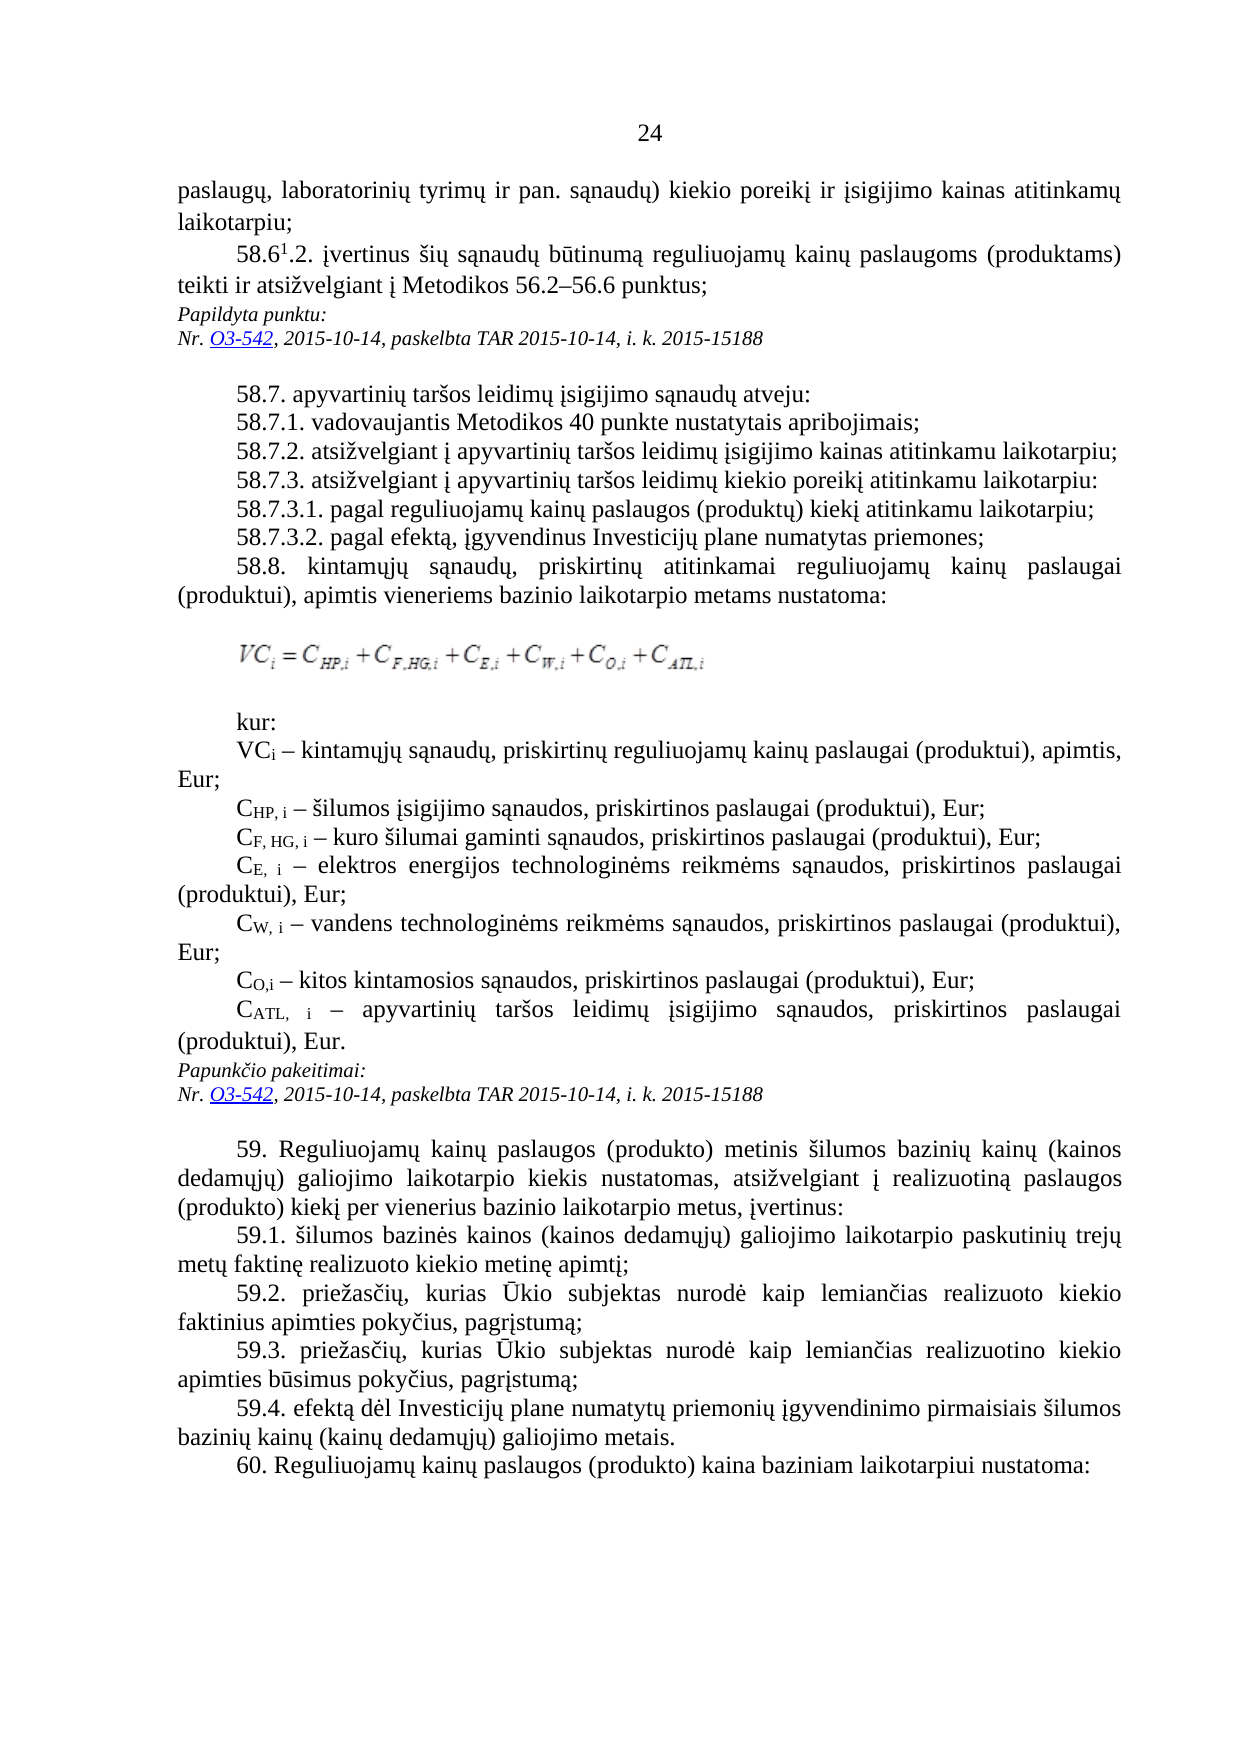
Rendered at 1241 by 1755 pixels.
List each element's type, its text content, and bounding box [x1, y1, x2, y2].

text 59.1. šilumos bazinės kainos (kainos dedamųjų) galiojimo laikotarpio paskutinių trejų metų faktinę realizuoto kiekio metinę apimtį; [177, 1221, 1122, 1278]
text CO,i – kitos kintamosios sąnaudos, priskirtinos paslaugai (produktui), Eur; [177, 966, 1122, 994]
text CF, HG, i – kuro šilumai gaminti sąnaudos, priskirtinos paslaugai (produktui), Eur; [177, 822, 1122, 851]
text 58.7.3. atsižvelgiant į apyvartinių taršos leidimų kiekio poreikį atitinkamu laikotarpiu: [177, 465, 1122, 494]
text paslaugų, laboratorinių tyrimų ir pan. sąnaudų) kiekio poreikį ir įsigijimo kainas atitinkamų laikotarpiu; [177, 176, 1122, 236]
text 58.7. apyvartinių taršos leidimų įsigijimo sąnaudų atveju: [177, 379, 1122, 407]
text CATL, i – apyvartinių taršos leidimų įsigijimo sąnaudos, priskirtinos paslaugai (produktui), Eur. [177, 994, 1122, 1055]
text CW, i – vandens technologinėms reikmėms sąnaudos, priskirtinos paslaugai (produktui), Eur; [177, 908, 1122, 966]
text 60. Reguliuojamų kainų paslaugos (produkto) kaina baziniam laikotarpiui nustatoma: [177, 1451, 1122, 1479]
text 58.7.2. atsižvelgiant į apyvartinių taršos leidimų įsigijimo kainas atitinkamu laikotarpiu; [177, 436, 1122, 465]
text 58.7.3.1. pagal reguliuojamų kainų paslaugos (produktų) kiekį atitinkamu laikotarpiu; [177, 494, 1122, 522]
text VCi – kintamųjų sąnaudų, priskirtinų reguliuojamų kainų paslaugai (produktui), apimtis, Eur; [177, 736, 1122, 793]
text Papunkčio pakeitimai: [177, 1057, 1122, 1082]
text kur: [177, 707, 1122, 736]
text Papildyta punktu: [177, 302, 1122, 326]
text 59. Reguliuojamų kainų paslaugos (produkto) metinis šilumos bazinių kainų (kainos dedamųjų) galiojimo laikotarpio kiekis nustatomas, atsižvelgiant į realizuotiną paslaugos (produkto) kiekį per vienerius bazinio laikotarpio metus, įvertinus: [177, 1134, 1122, 1221]
text 58.61.2. įvertinus šių sąnaudų būtinumą reguliuojamų kainų paslaugoms (produktams) teikti ir atsižvelgiant į Metodikos 56.2–56.6 punktus; [177, 239, 1122, 299]
text CE, i – elektros energijos technologinėms reikmėms sąnaudos, priskirtinos paslaugai (produktui), Eur; [177, 851, 1122, 908]
text CHP, i – šilumos įsigijimo sąnaudos, priskirtinos paslaugai (produktui), Eur; [177, 793, 1122, 822]
text Nr. O3-542, 2015-10-14, paskelbta TAR 2015-10-14, i. k. 2015-15188 [177, 1082, 1122, 1106]
text 58.8. kintamųjų sąnaudų, priskirtinų atitinkamai reguliuojamų kainų paslaugai (produktui), apimtis vieneriems bazinio laikotarpio metams nustatoma: [177, 551, 1122, 609]
text 58.7.1. vadovaujantis Metodikos 40 punkte nustatytais apribojimais; [177, 407, 1122, 436]
text Nr. O3-542, 2015-10-14, paskelbta TAR 2015-10-14, i. k. 2015-15188 [177, 326, 1122, 350]
text 58.7.3.2. pagal efektą, įgyvendinus Investicijų plane numatytas priemones; [177, 522, 1122, 551]
text 59.2. priežasčių, kurias Ūkio subjektas nurodė kaip lemiančias realizuoto kiekio faktinius apimties pokyčius, pagrįstumą; [177, 1278, 1122, 1336]
text 59.4. efektą dėl Investicijų plane numatytų priemonių įgyvendinimo pirmaisiais šilumos bazinių kainų (kainų dedamųjų) galiojimo metais. [177, 1393, 1122, 1451]
text 59.3. priežasčių, kurias Ūkio subjektas nurodė kaip lemiančias realizuotino kiekio apimties būsimus pokyčius, pagrįstumą; [177, 1336, 1122, 1393]
